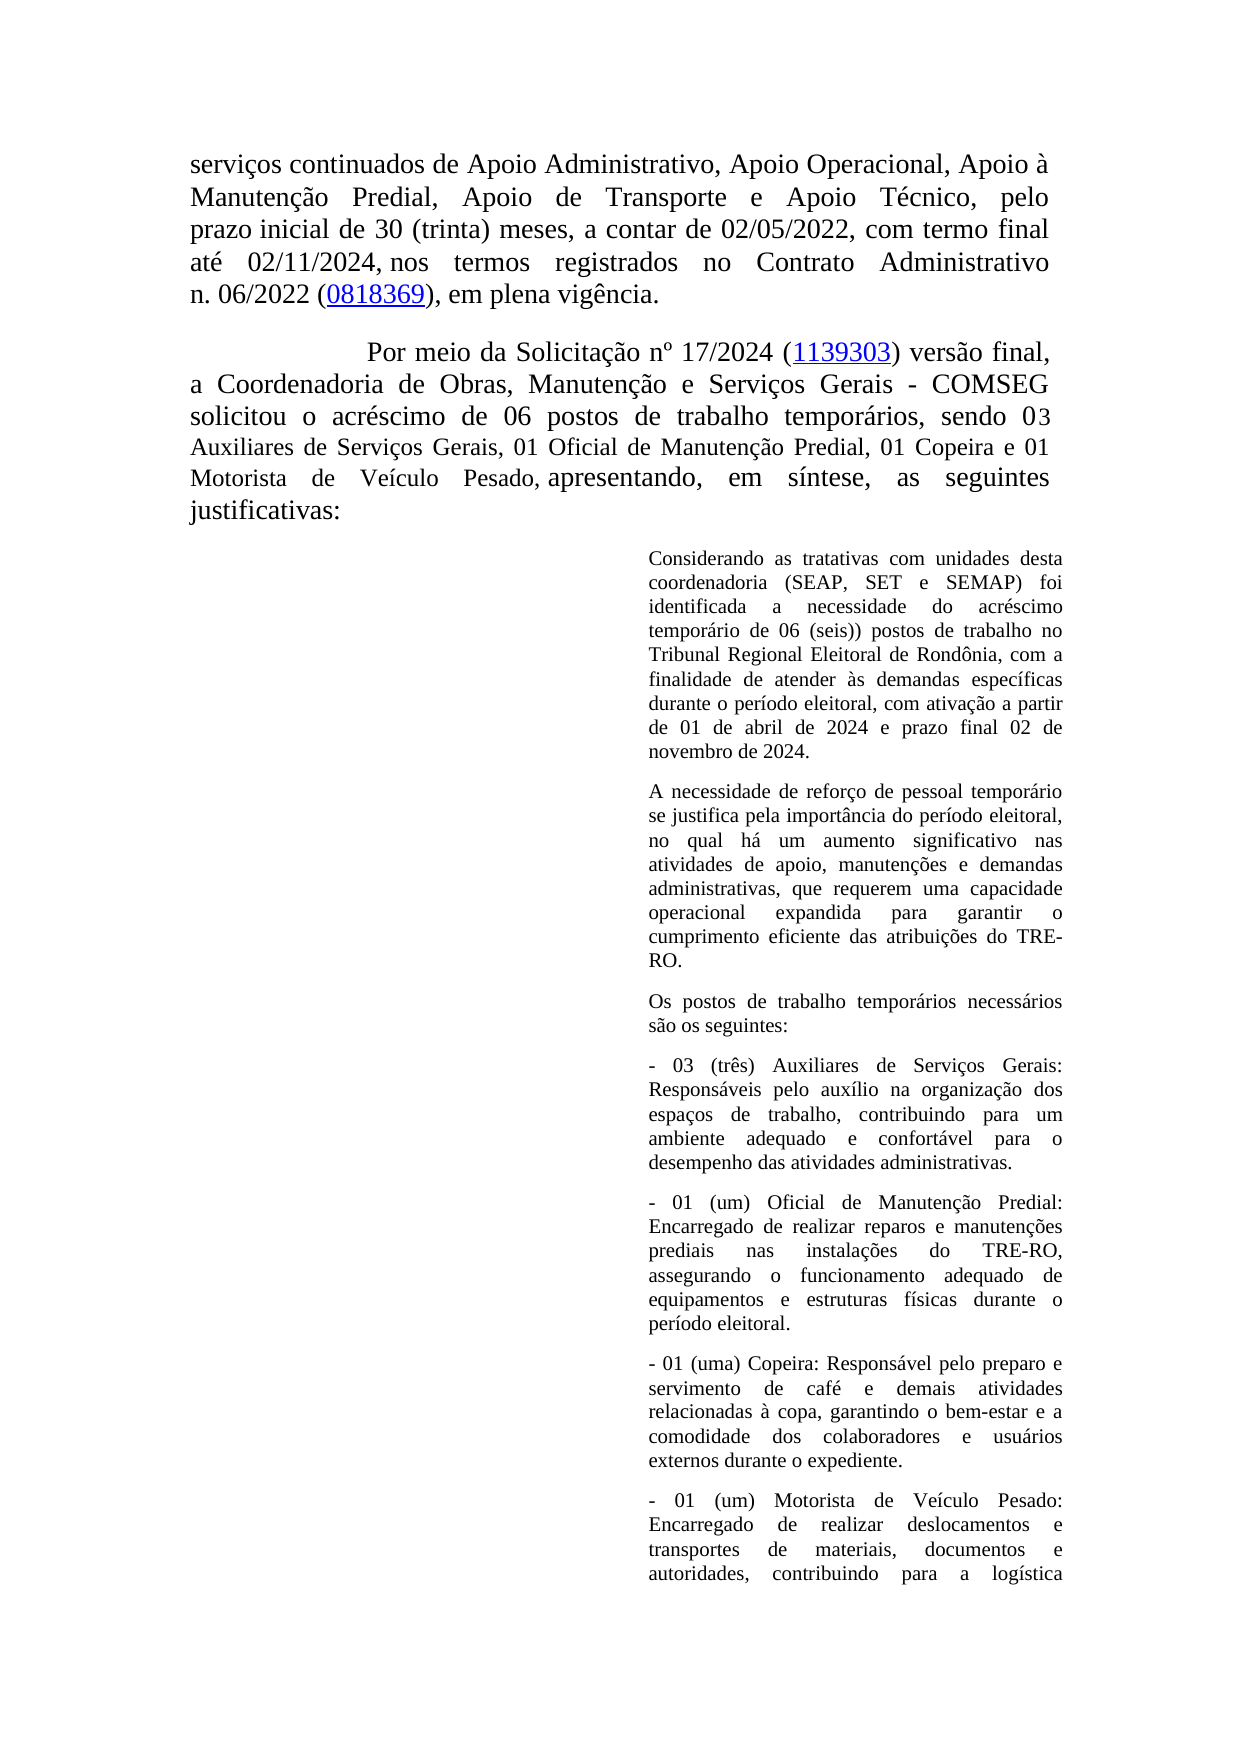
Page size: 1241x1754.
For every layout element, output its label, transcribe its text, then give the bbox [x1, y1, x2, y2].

text A necessidade de reforço de pessoal temporário se justifica pela importância do período eleitoral, no qual há um aumento significativo nas atividades de apoio, manutenções e demandas administrativas, que requerem uma capacidade operacional expandida para garantir o cumprimento eficiente das atribuições do TRE-RO. [648, 779, 1063, 972]
text Por meio da Solicitação nº 17/2024 (1139303) versão final, a Coordenadoria de Obras, Manutenção e Serviços Gerais - COMSEG solicitou o acréscimo de 06 postos de trabalho temporários, sendo 03 Auxiliares de Serviços Gerais, 01 Oficial de Manutenção Predial, 01 Copeira e 01 Motorista de Veículo Pesado, apresentando, em síntese, as seguintes justificativas: [190, 334, 1051, 525]
text Os postos de trabalho temporários necessários são os seguintes: [648, 988, 1063, 1037]
text - 01 (um) Motorista de Veículo Pesado: Encarregado de realizar deslocamentos e transportes de materiais, documentos e autoridades, contribuindo para a logística [648, 1488, 1063, 1584]
text - 01 (um) Oficial de Manutenção Predial: Encarregado de realizar reparos e manutenções prediais nas instalações do TRE-RO, assegurando o funcionamento adequado de equipamentos e estruturas físicas durante o período eleitoral. [648, 1190, 1063, 1335]
text - 03 (três) Auxiliares de Serviços Gerais: Responsáveis pelo auxílio na organização dos espaços de trabalho, contribuindo para um ambiente adequado e confortável para o desempenho das atividades administrativas. [648, 1053, 1063, 1174]
text serviços continuados de Apoio Administrativo, Apoio Operacional, Apoio à Manutenção Predial, Apoio de Transporte e Apoio Técnico, pelo prazo inicial de 30 (trinta) meses, a contar de 02/05/2022, com termo final até 02/11/2024, nos termos registrados no Contrato Administrativo n. 06/2022 (0818369), em plena vigência. [190, 148, 1051, 309]
text Considerando as tratativas com unidades desta coordenadoria (SEAP, SET e SEMAP) foi identificada a necessidade do acréscimo temporário de 06 (seis)) postos de trabalho no Tribunal Regional Eleitoral de Rondônia, com a finalidade de atender às demandas específicas durante o período eleitoral, com ativação a partir de 01 de abril de 2024 e prazo final 02 de novembro de 2024. [648, 546, 1063, 763]
text - 01 (uma) Copeira: Responsável pelo preparo e servimento de café e demais atividades relacionadas à copa, garantindo o bem-estar e a comodidade dos colaboradores e usuários externos durante o expediente. [648, 1351, 1063, 1472]
